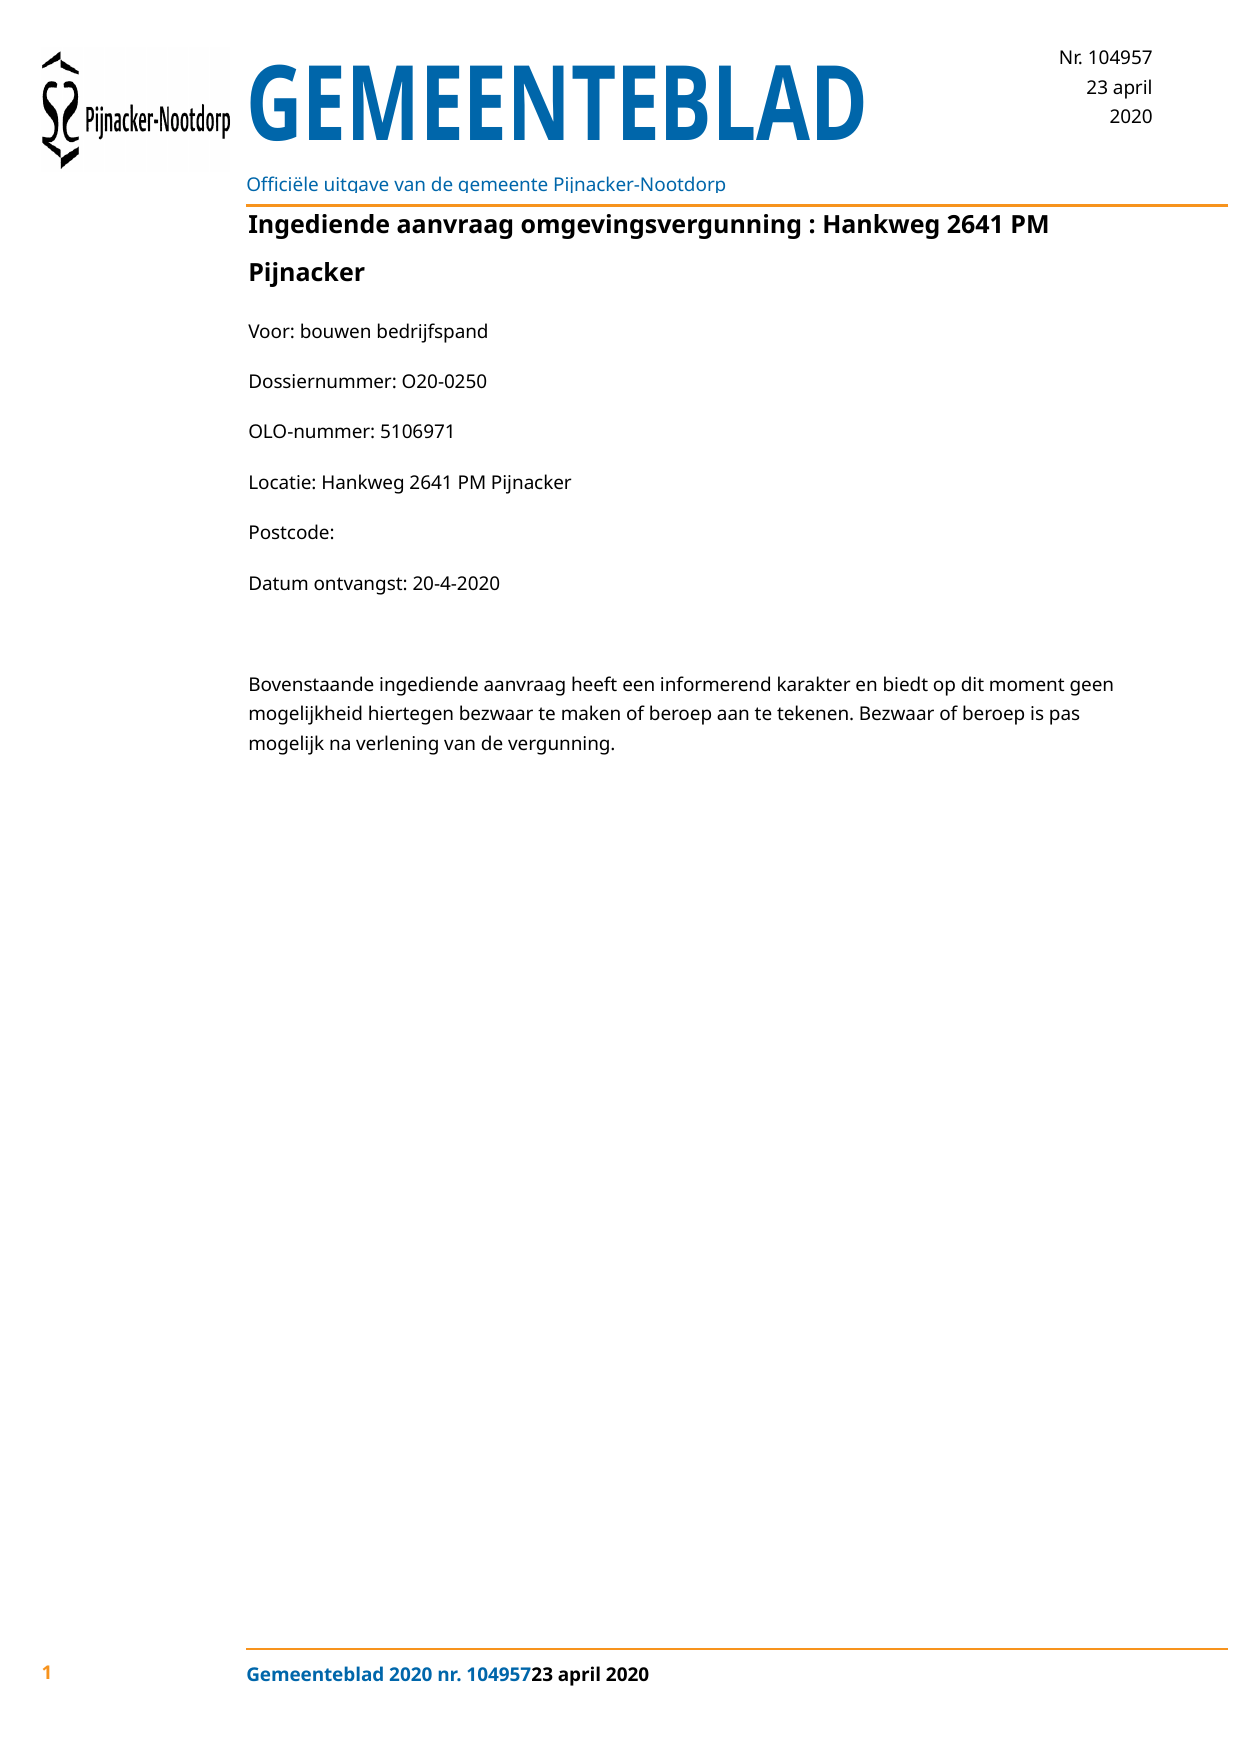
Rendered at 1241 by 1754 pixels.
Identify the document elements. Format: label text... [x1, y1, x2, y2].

text Dossiernummer: O20-0250 [248, 368, 1152, 394]
text OLO-nummer: 5106971 [248, 419, 1152, 444]
text Voor: bouwen bedrijfspand [248, 318, 1152, 344]
text Bovenstaande ingediende aanvraag heeft een informerend karakter en biedt op dit moment geen mogelijkheid hiertegen bezwaar te maken of beroep aan te tekenen. Bezwaar of beroep is pas mogelijk na verlening van de vergunning. [248, 671, 1152, 756]
picture [41, 47, 231, 172]
text Datum ontvangst: 20-4-2020 [248, 570, 1152, 596]
text Locatie: Hankweg 2641 PM Pijnacker [248, 469, 1152, 495]
text Postcode: [248, 519, 1152, 545]
text Ingediende aanvraag omgevingsvergunning : Hankweg 2641 PM Pijnacker [248, 207, 1152, 288]
